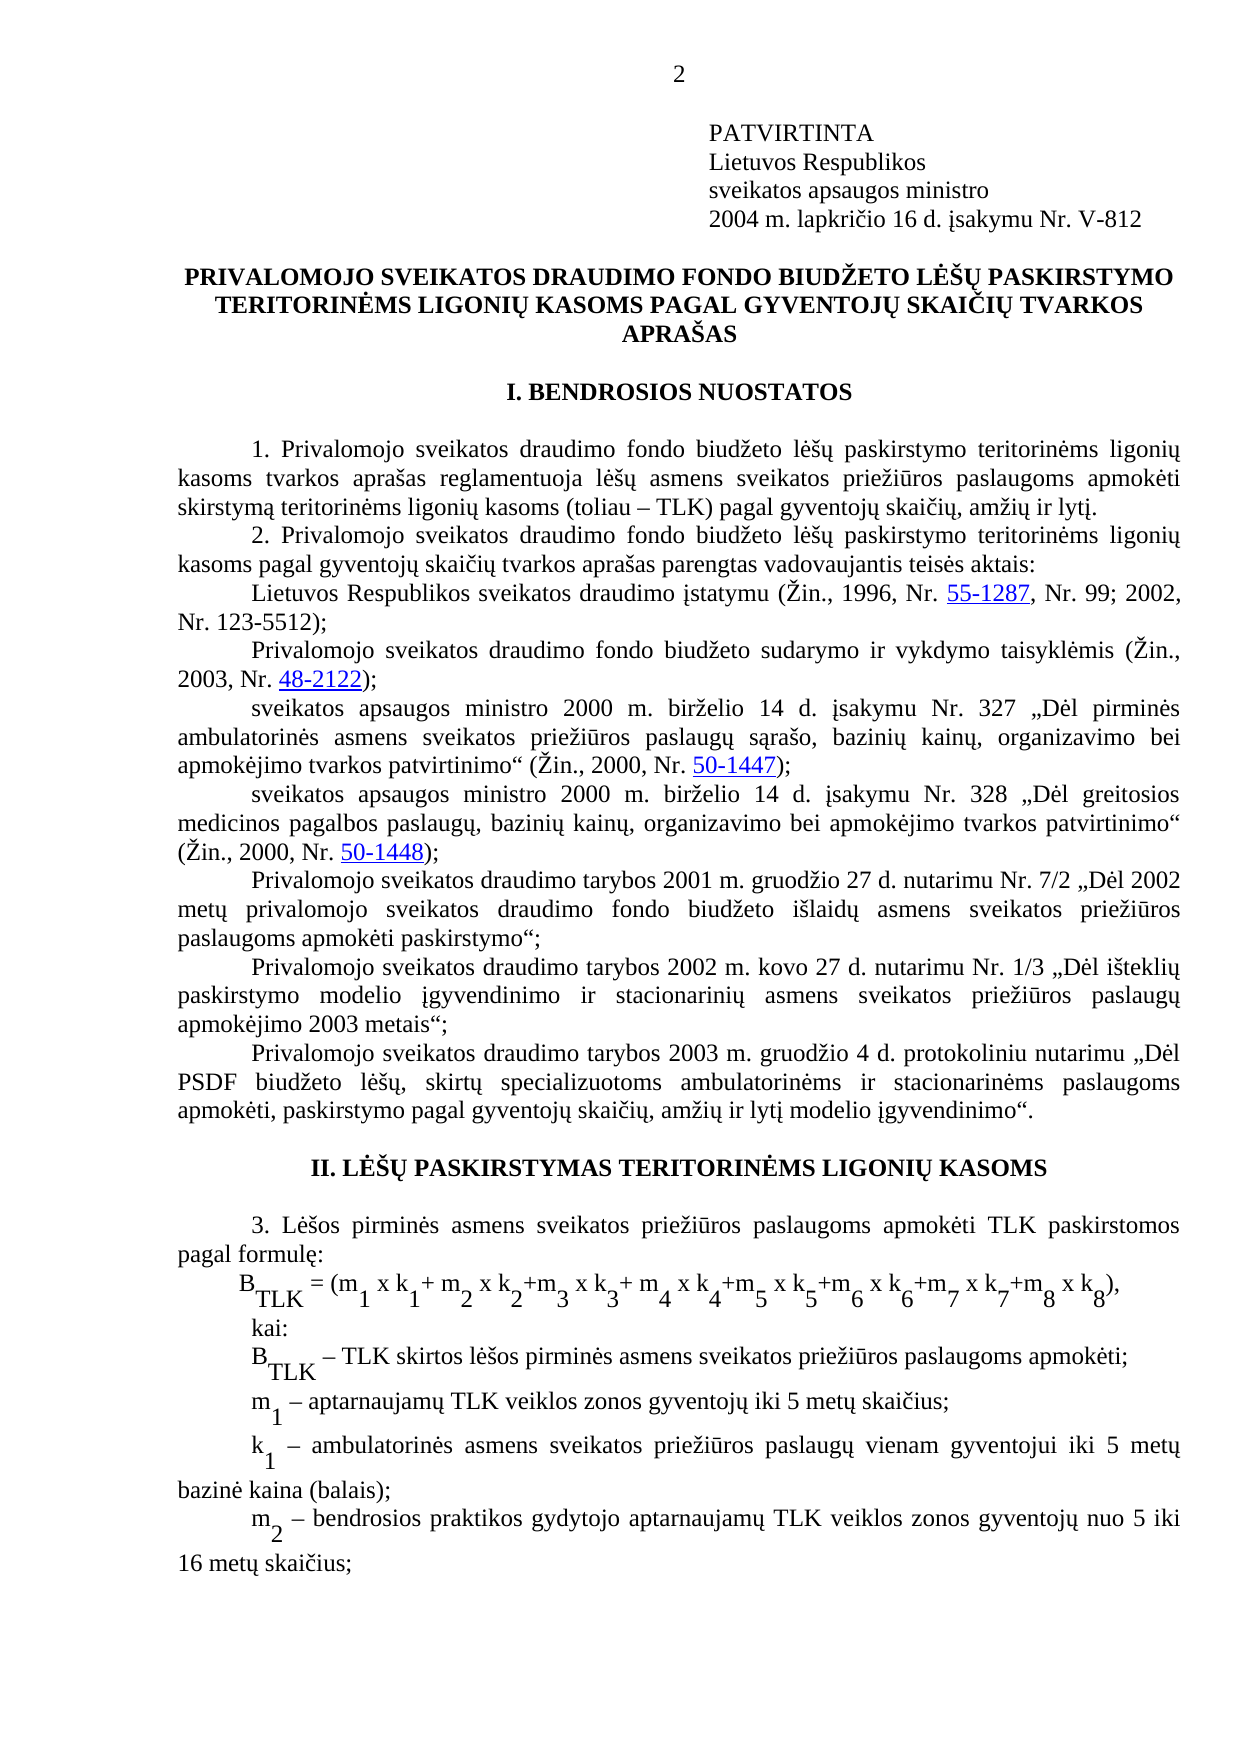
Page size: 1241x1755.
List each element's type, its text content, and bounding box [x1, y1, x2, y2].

text Privalomojo sveikatos draudimo tarybos 2002 m. kovo 27 d. nutarimu Nr. 1/3 „Dėl išteklių paskirstymo modelio įgyvendinimo ir stacionarinių asmens sveikatos priežiūros paslaugų apmokėjimo 2003 metais“; [177, 952, 1181, 1038]
text Privalomojo sveikatos draudimo fondo biudžeto sudarymo ir vykdymo taisyklėmis (Žin., 2003, Nr. 48-2122); [177, 636, 1181, 693]
text sveikatos apsaugos ministro 2000 m. birželio 14 d. įsakymu Nr. 328 „Dėl greitosios medicinos pagalbos paslaugų, bazinių kainų, organizavimo bei apmokėjimo tvarkos patvirtinimo“ (Žin., 2000, Nr. 50-1448); [177, 779, 1181, 866]
text PRIVALOMOJO SVEIKATOS DRAUDIMO FONDO BIUDŽETO LĖŠŲ PASKIRSTYMO TERITORINĖMS LIGONIŲ KASOMS PAGAL GYVENTOJŲ SKAIČIŲ TVARKOS APRAŠAS [177, 262, 1181, 348]
text k1 – ambulatorinės asmens sveikatos priežiūros paslaugų vienam gyventojui iki 5 metų bazinė kaina (balais); [177, 1430, 1181, 1503]
text sveikatos apsaugos ministro 2000 m. birželio 14 d. įsakymu Nr. 327 „Dėl pirminės ambulatorinės asmens sveikatos priežiūros paslaugų sąrašo, bazinių kainų, organizavimo bei apmokėjimo tvarkos patvirtinimo“ (Žin., 2000, Nr. 50-1447); [177, 693, 1181, 779]
text PATVIRTINTA [709, 118, 1181, 147]
text 2. Privalomojo sveikatos draudimo fondo biudžeto lėšų paskirstymo teritorinėms ligonių kasoms pagal gyventojų skaičių tvarkos aprašas parengtas vadovaujantis teisės aktais: [177, 521, 1181, 578]
text kai: [177, 1313, 1181, 1341]
text m1 – aptarnaujamų TLK veiklos zonos gyventojų iki 5 metų skaičius; [177, 1386, 1181, 1430]
text sveikatos apsaugos ministro [177, 176, 1181, 204]
text 1. Privalomojo sveikatos draudimo fondo biudžeto lėšų paskirstymo teritorinėms ligonių kasoms tvarkos aprašas reglamentuoja lėšų asmens sveikatos priežiūros paslaugoms apmokėti skirstymą teritorinėms ligonių kasoms (toliau – TLK) pagal gyventojų skaičių, amžių ir lytį. [177, 434, 1181, 521]
text Lietuvos Respublikos sveikatos draudimo įstatymu (Žin., 1996, Nr. 55-1287, Nr. 99; 2002, Nr. 123-5512); [177, 578, 1181, 636]
text Privalomojo sveikatos draudimo tarybos 2001 m. gruodžio 27 d. nutarimu Nr. 7/2 „Dėl 2002 metų privalomojo sveikatos draudimo fondo biudžeto išlaidų asmens sveikatos priežiūros paslaugoms apmokėti paskirstymo“; [177, 866, 1181, 952]
text 3. Lėšos pirminės asmens sveikatos priežiūros paslaugoms apmokėti TLK paskirstomos pagal formulę: [177, 1211, 1181, 1268]
text Privalomojo sveikatos draudimo tarybos 2003 m. gruodžio 4 d. protokoliniu nutarimu „Dėl PSDF biudžeto lėšų, skirtų specializuotoms ambulatorinėms ir stacionarinėms paslaugoms apmokėti, paskirstymo pagal gyventojų skaičių, amžių ir lytį modelio įgyvendinimo“. [177, 1038, 1181, 1124]
text Lietuvos Respublikos [177, 147, 1181, 176]
text BTLK – TLK skirtos lėšos pirminės asmens sveikatos priežiūros paslaugoms apmokėti; [177, 1341, 1181, 1386]
text 2004 m. lapkričio 16 d. įsakymu Nr. V-812 [177, 204, 1181, 233]
text I. BENDROSIOS NUOSTATOS [177, 377, 1181, 406]
text II. LĖŠŲ PASKIRSTYMAS TERITORINĖMS LIGONIŲ KASOMS [177, 1153, 1181, 1182]
text BTLK = (m1 x k1+ m2 x k2+m3 x k3+ m4 x k4+m5 x k5+m6 x k6+m7 x k7+m8 x k8), [177, 1268, 1181, 1313]
text m2 – bendrosios praktikos gydytojo aptarnaujamų TLK veiklos zonos gyventojų nuo 5 iki 16 metų skaičius; [177, 1503, 1181, 1577]
